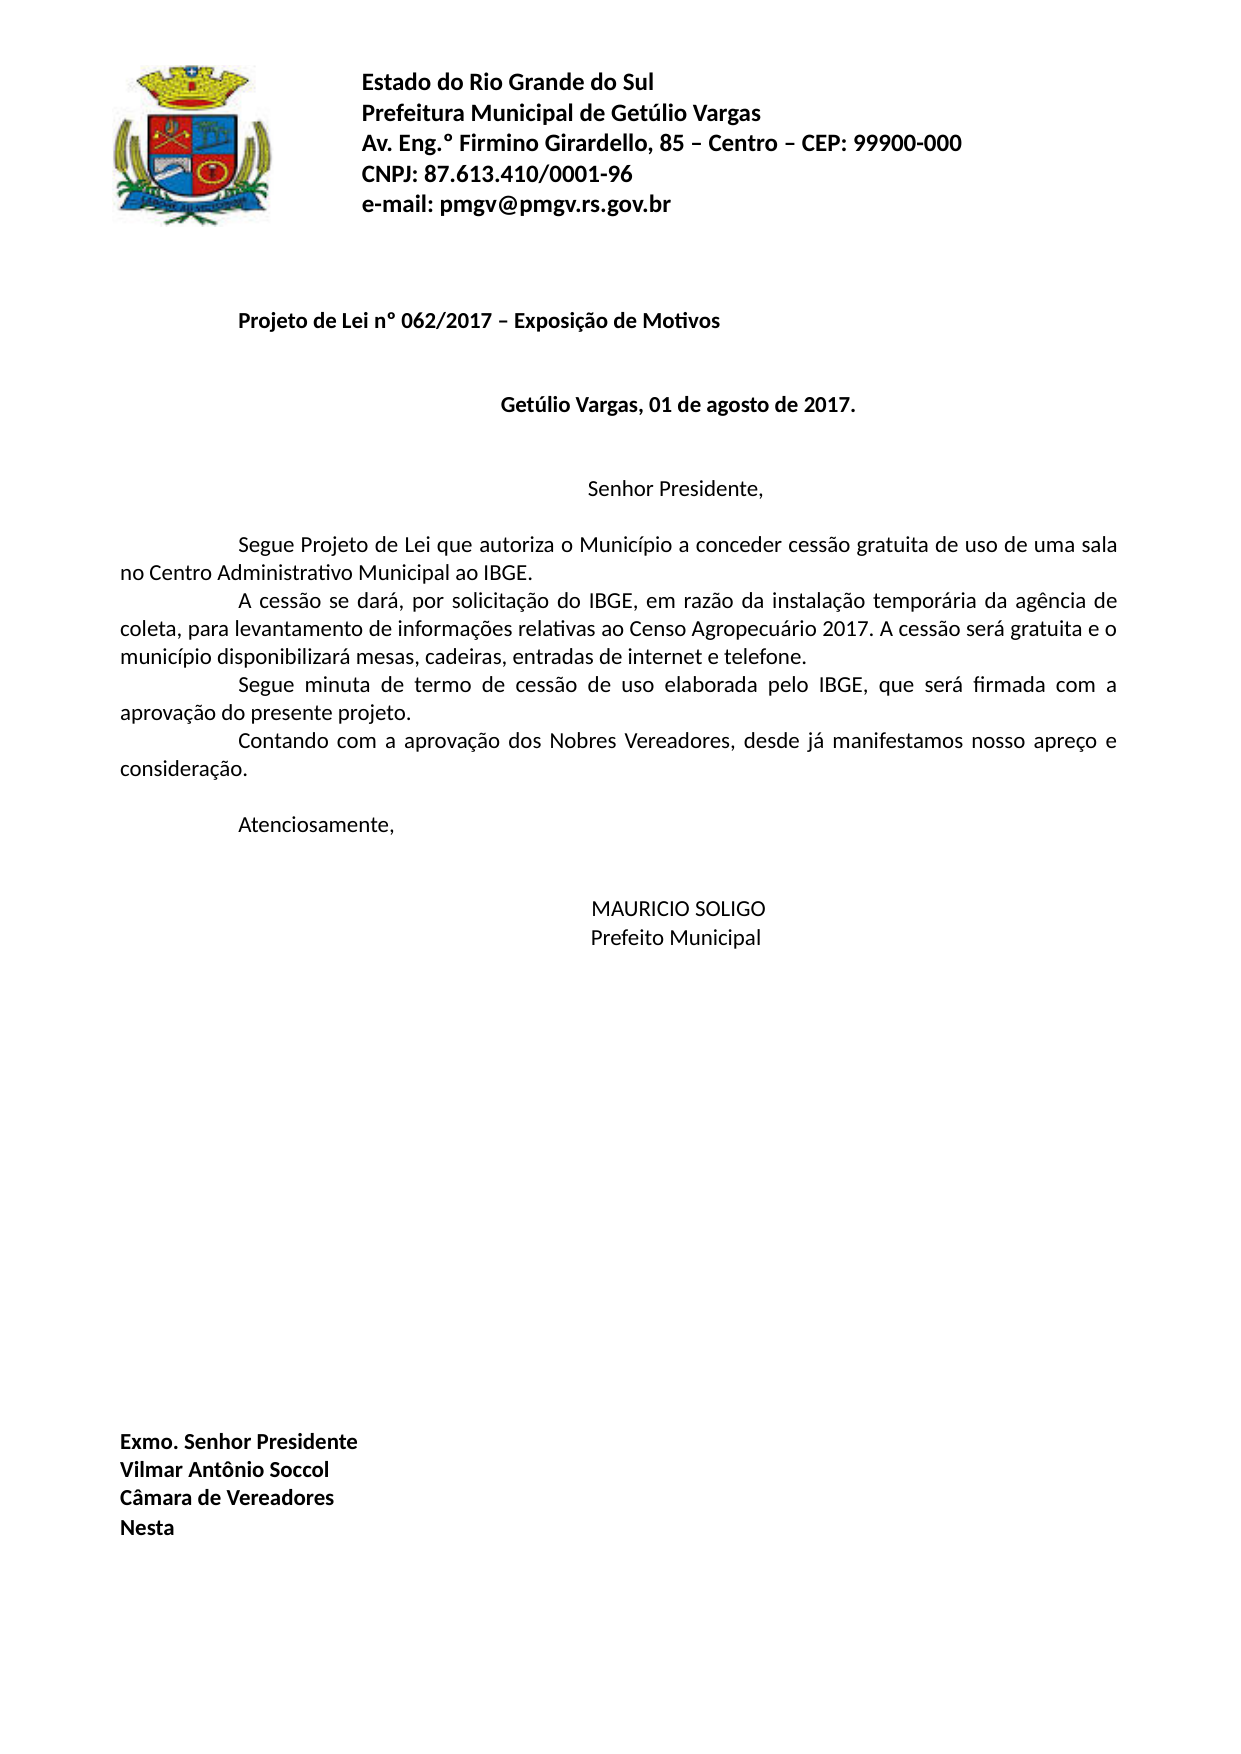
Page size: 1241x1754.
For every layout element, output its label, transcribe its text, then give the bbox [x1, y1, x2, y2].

text Senhor Presidente, [120, 474, 1119, 502]
text Exmo. Senhor Presidente [120, 1427, 1119, 1455]
text Prefeito Municipal [120, 923, 1119, 951]
text Câmara de Vereadores [120, 1483, 1119, 1511]
text Contando com a aprovação dos Nobres Vereadores, desde já manifestamos nosso apreço e consideração. [120, 726, 1119, 782]
text MAURICIO SOLIGO [120, 894, 1119, 923]
text Segue Projeto de Lei que autoriza o Município a conceder cessão gratuita de uso de uma sala no Centro Administrativo Municipal ao IBGE. [120, 530, 1119, 586]
text Nesta [120, 1511, 1119, 1542]
text Atenciosamente, [120, 811, 1119, 838]
text A cessão se dará, por solicitação do IBGE, em razão da instalação temporária da agência de coleta, para levantamento de informações relativas ao Censo Agropecuário 2017. A cessão será gratuita e o município disponibilizará mesas, cadeiras, entradas de internet e telefone. [120, 586, 1119, 670]
text Vilmar Antônio Soccol [120, 1455, 1119, 1483]
picture [112, 65, 274, 227]
text Getúlio Vargas, 01 de agosto de 2017. [120, 390, 1119, 418]
text Projeto de Lei nº 062/2017 – Exposição de Motivos [120, 306, 1119, 334]
text Segue minuta de termo de cessão de uso elaborada pelo IBGE, que será firmada com a aprovação do presente projeto. [120, 670, 1119, 726]
